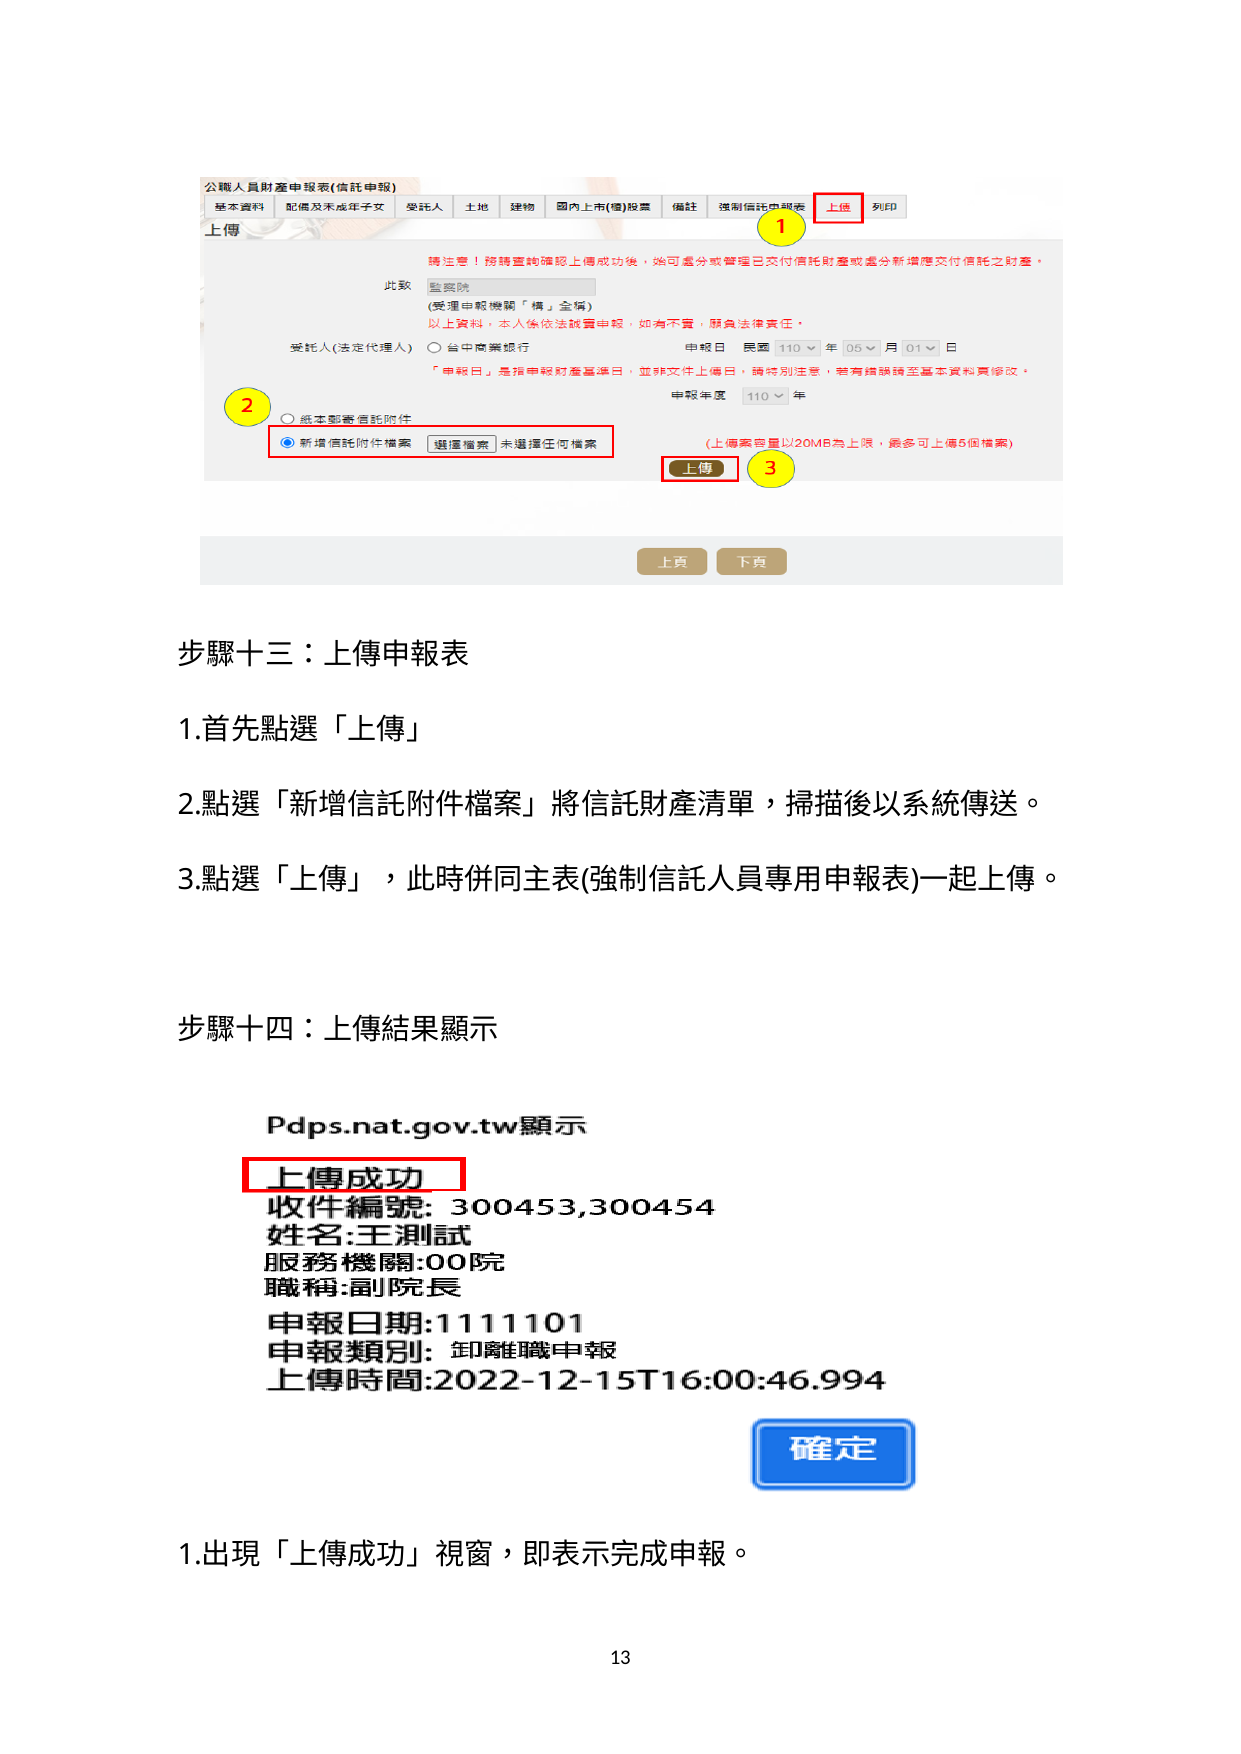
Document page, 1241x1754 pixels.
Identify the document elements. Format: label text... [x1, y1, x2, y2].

picture [197, 175, 1063, 585]
picture [219, 1100, 1034, 1510]
text 3.點選「上傳」，此時併同主表(強制信託人員專用申報表)一起上傳。 [177, 839, 1063, 914]
text 步驟十四：上傳結果顯示 [177, 989, 1063, 1064]
text 1.首先點選「上傳」 [177, 689, 1063, 764]
text 2.點選「新增信託附件檔案」將信託財產清單，掃描後以系統傳送。 [177, 764, 1063, 839]
text 步驟十三：上傳申報表 [177, 127, 1063, 689]
text 1.出現「上傳成功」視窗，即表示完成申報。 [177, 1139, 1063, 1589]
